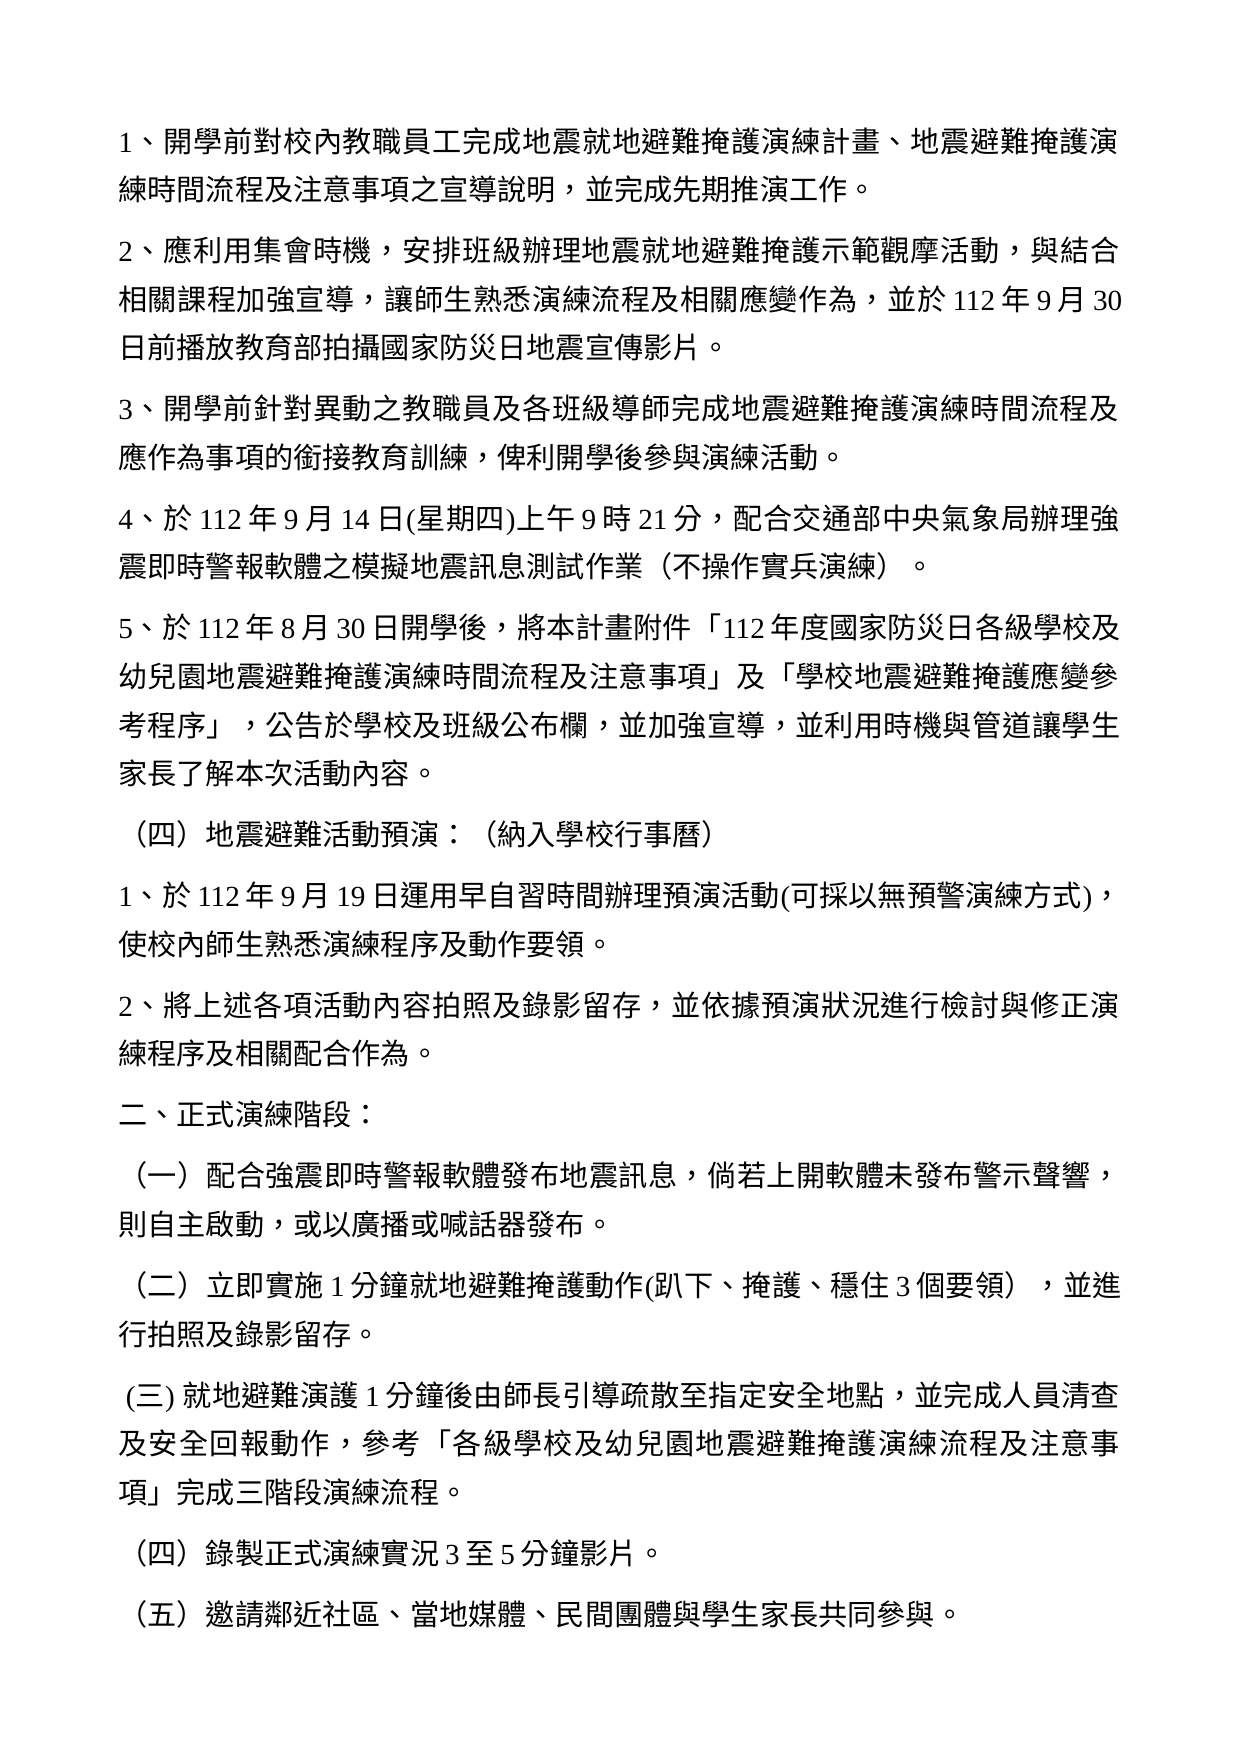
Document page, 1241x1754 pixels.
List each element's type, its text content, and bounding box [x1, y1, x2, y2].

text 4、於112年9月14日(星期四)上午9時21分，配合交通部中央氣象局辦理強震即時警報軟體之模擬地震訊息測試作業（不操作實兵演練）。 [118, 495, 1122, 586]
text 1、開學前對校內教職員工完成地震就地避難掩護演練計畫、地震避難掩護演練時間流程及注意事項之宣導說明，並完成先期推演工作。 [118, 118, 1122, 209]
text （四）地震避難活動預演：（納入學校行事曆） [118, 812, 1122, 854]
text （四）錄製正式演練實況3至5分鐘影片。 [118, 1530, 1122, 1572]
text 2、應利用集會時機，安排班級辦理地震就地避難掩護示範觀摩活動，與結合相關課程加強宣導，讓師生熟悉演練流程及相關應變作為，並於112年9月30日前播放教育部拍攝國家防災日地震宣傳影片。 [118, 228, 1122, 367]
text 二、正式演練階段： [118, 1092, 1122, 1134]
text （一）配合強震即時警報軟體發布地震訊息，倘若上開軟體未發布警示聲響，則自主啟動，或以廣播或喊話器發布。 [118, 1153, 1122, 1244]
text 1、於112年9月19日運用早自習時間辦理預演活動(可採以無預警演練方式)，使校內師生熟悉演練程序及動作要領。 [118, 873, 1122, 963]
text （二）立即實施1分鐘就地避難掩護動作(趴下、掩護、穩住3個要領），並進行拍照及錄影留存。 [118, 1262, 1122, 1353]
text 5、於112年8月30日開學後，將本計畫附件「112年度國家防災日各級學校及幼兒園地震避難掩護演練時間流程及注意事項」及「學校地震避難掩護應變參考程序」，公告於學校及班級公布欄，並加強宣導，並利用時機與管道讓學生家長了解本次活動內容。 [118, 605, 1122, 793]
text (三) 就地避難演護1分鐘後由師長引導疏散至指定安全地點，並完成人員清查及安全回報動作，參考「各級學校及幼兒園地震避難掩護演練流程及注意事項」完成三階段演練流程。 [118, 1372, 1122, 1511]
text （五）邀請鄰近社區、當地媒體、民間團體與學生家長共同參與。 [118, 1591, 1122, 1633]
text 2、將上述各項活動內容拍照及錄影留存，並依據預演狀況進行檢討與修正演練程序及相關配合作為。 [118, 982, 1122, 1073]
text 3、開學前針對異動之教職員及各班級導師完成地震避難掩護演練時間流程及應作為事項的銜接教育訓練，俾利開學後參與演練活動。 [118, 386, 1122, 477]
